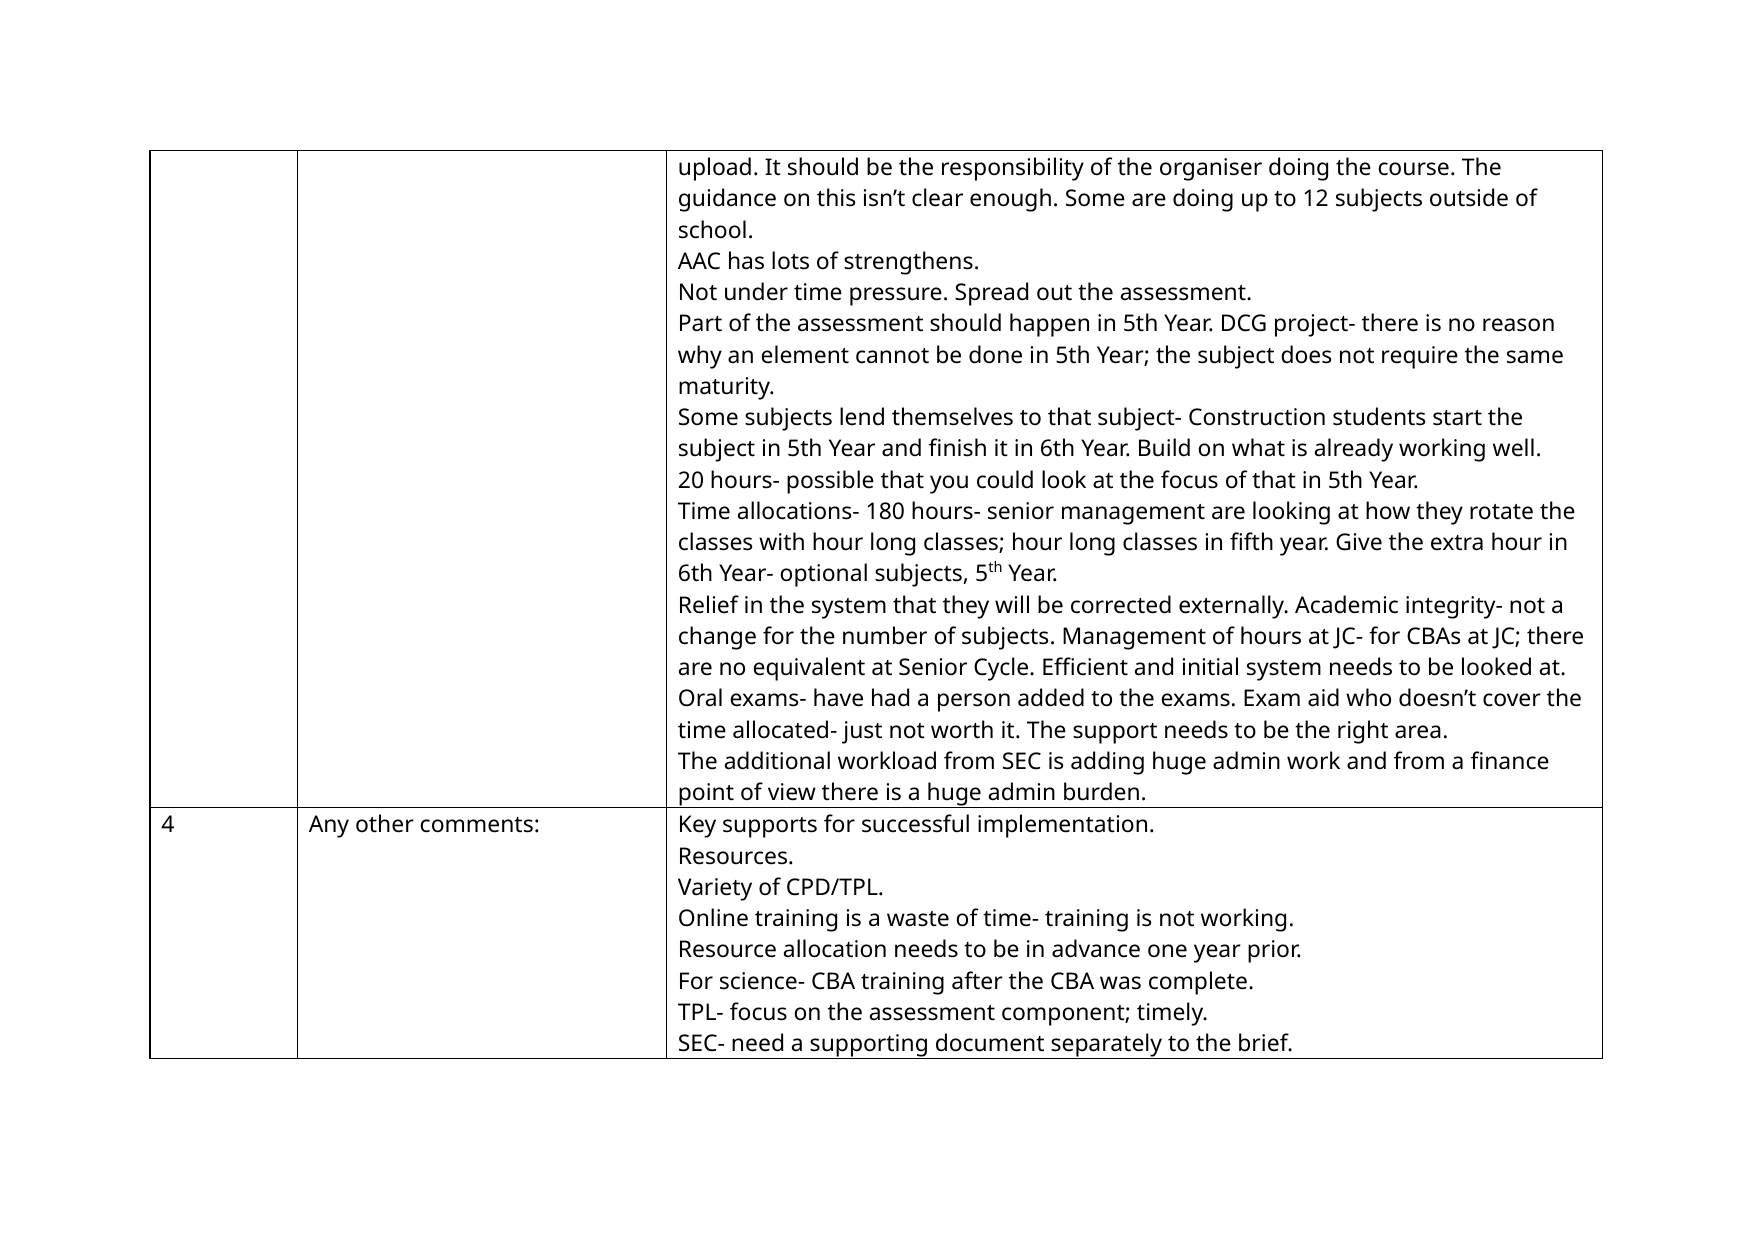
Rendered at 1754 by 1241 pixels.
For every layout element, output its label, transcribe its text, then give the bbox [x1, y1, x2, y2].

table_cell Any other comments: [298, 808, 666, 1058]
table_cell 4 [151, 808, 297, 1058]
table_cell upload. It should be the responsibility of the organiser doing the course. The guidance on this isn’t clear enough. Some are doing up to 12 subjects outside of school. AAC has lots of strengthens. Not under time pressure. Spread out the assessment. Part of the assessment should happen in 5th Year. DCG project- there is no reason why an element cannot be done in 5th Year; the subject does not require the same maturity. Some subjects lend themselves to that subject- Construction students start the subject in 5th Year and finish it in 6th Year. Build on what is already working well. 20 hours- possible that you could look at the focus of that in 5th Year. Time allocations- 180 hours- senior management are looking at how they rotate the classes with hour long classes; hour long classes in fifth year. Give the extra hour in 6th Year- optional subjects, 5th Year. Relief in the system that they will be corrected externally. Academic integrity- not a change for the number of subjects. Management of hours at JC- for CBAs at JC; there are no equivalent at Senior Cycle. Efficient and initial system needs to be looked at. Oral exams- have had a person added to the exams. Exam aid who doesn’t cover the time allocated- just not worth it. The support needs to be the right area. The additional workload from SEC is adding huge admin work and from a finance point of view there is a huge admin burden. [667, 151, 1602, 807]
table_cell [298, 151, 666, 807]
table_cell Key supports for successful implementation. Resources. Variety of CPD/TPL. Online training is a waste of time- training is not working. Resource allocation needs to be in advance one year prior. For science- CBA training after the CBA was complete. TPL- focus on the assessment component; timely. SEC- need a supporting document separately to the brief. [667, 808, 1602, 1058]
table_cell [151, 151, 297, 807]
